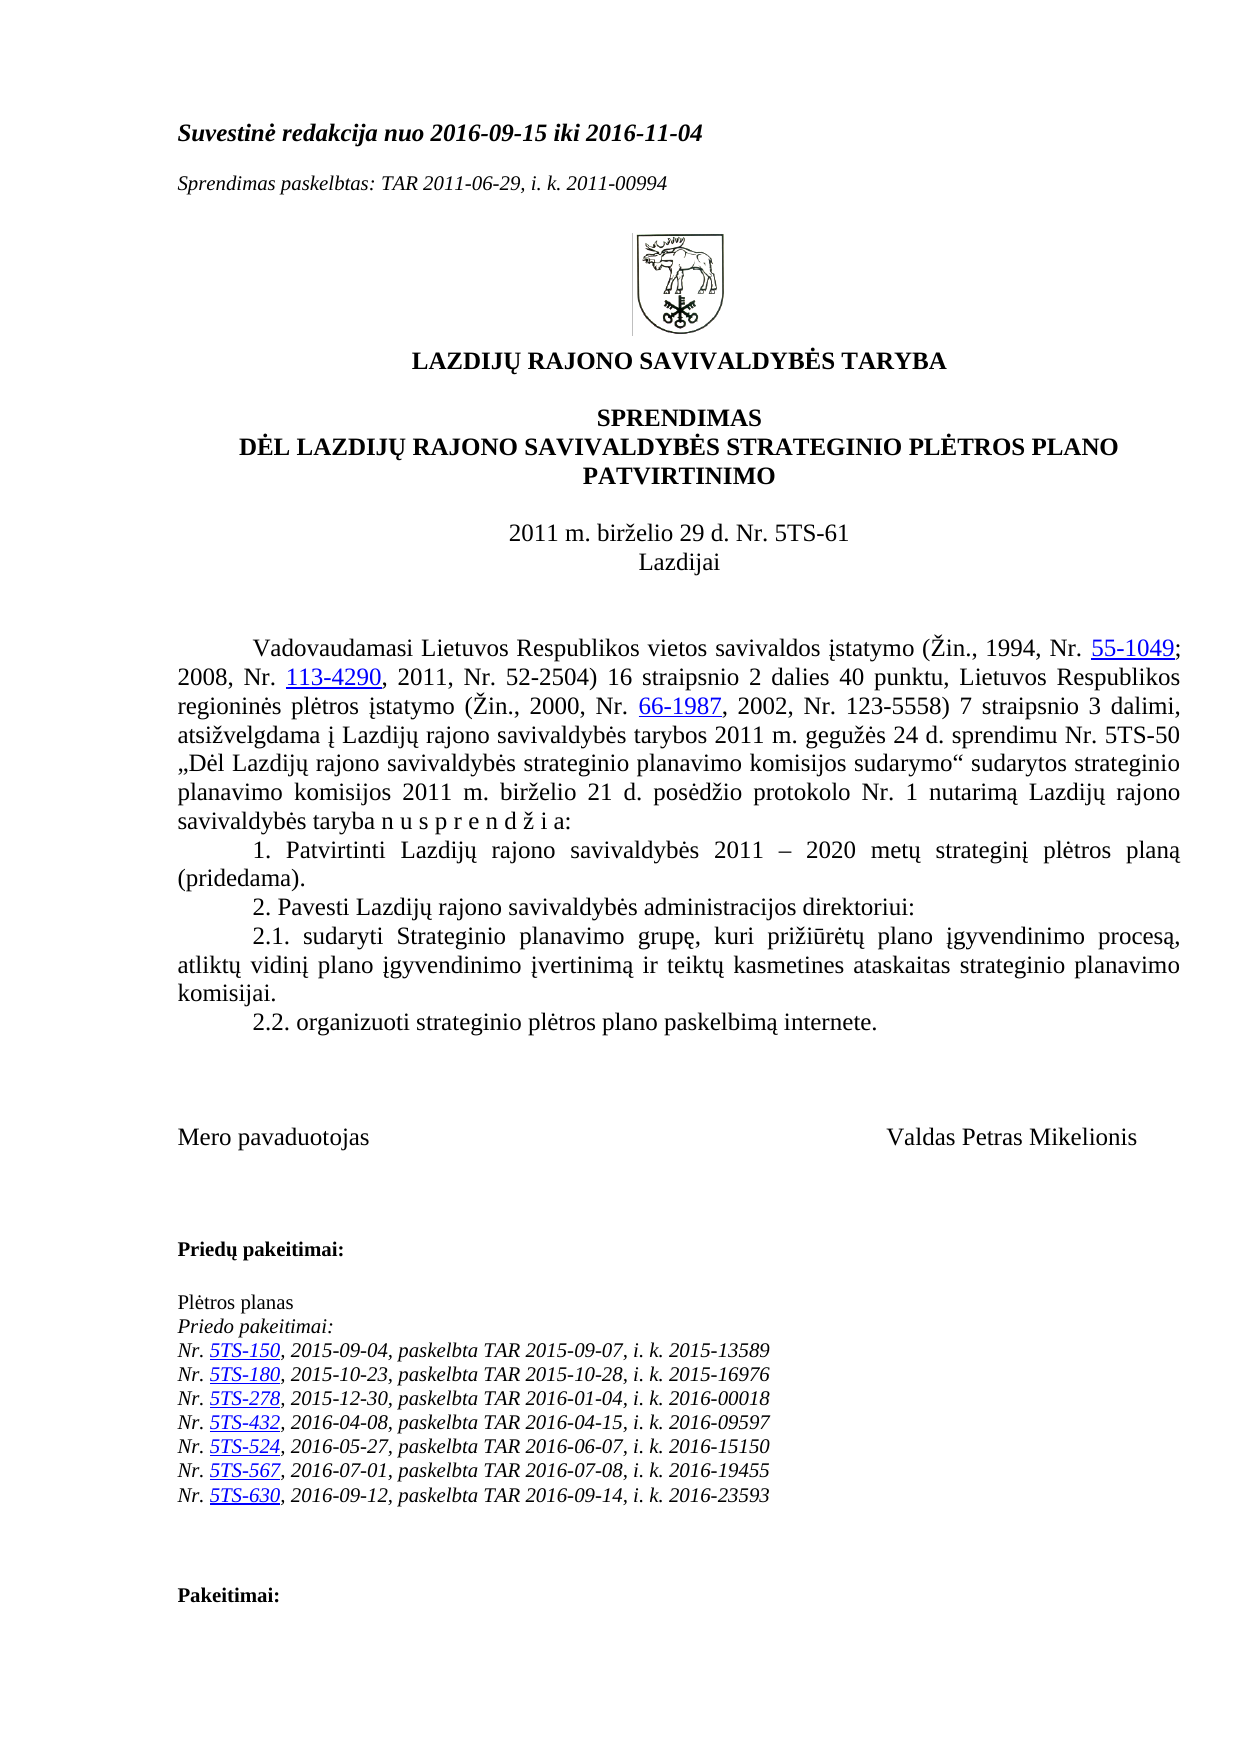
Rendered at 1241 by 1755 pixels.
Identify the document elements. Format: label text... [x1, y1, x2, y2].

text Nr. 5TS-150, 2015-09-04, paskelbta TAR 2015-09-07, i. k. 2015-13589 [177, 1338, 1181, 1362]
text 2011 m. birželio 29 d. Nr. 5TS-61 [177, 518, 1181, 547]
text Nr. 5TS-432, 2016-04-08, paskelbta TAR 2016-04-15, i. k. 2016-09597 [177, 1410, 1181, 1434]
text Nr. 5TS-630, 2016-09-12, paskelbta TAR 2016-09-14, i. k. 2016-23593 [177, 1482, 1181, 1507]
text Pakeitimai: [177, 1583, 1181, 1607]
text Nr. 5TS-180, 2015-10-23, paskelbta TAR 2015-10-28, i. k. 2015-16976 [177, 1362, 1181, 1386]
text Priedo pakeitimai: [177, 1314, 1181, 1338]
text 2. Pavesti Lazdijų rajono savivaldybės administracijos direktoriui: [177, 892, 1181, 921]
text Plėtros planas [177, 1290, 1181, 1314]
text Nr. 5TS-567, 2016-07-01, paskelbta TAR 2016-07-08, i. k. 2016-19455 [177, 1458, 1181, 1482]
text Priedų pakeitimai: [177, 1237, 1181, 1261]
text 1. Patvirtinti Lazdijų rajono savivaldybės 2011 – 2020 metų strateginį plėtros planą (pridedama). [177, 835, 1181, 892]
text LAZDIJŲ RAJONO SAVIVALDYBĖS TARYBA [177, 346, 1181, 375]
text DĖL LAZDIJŲ RAJONO SAVIVALDYBĖS STRATEGINIO PLĖTROS PLANO PATVIRTINIMO [177, 432, 1181, 490]
text Sprendimas paskelbtas: TAR 2011-06-29, i. k. 2011-00994 [177, 171, 1181, 195]
text SPRENDIMAS [177, 403, 1181, 432]
text Mero pavaduotojas Valdas Petras Mikelionis [177, 1122, 1181, 1151]
text Nr. 5TS-524, 2016-05-27, paskelbta TAR 2016-06-07, i. k. 2016-15150 [177, 1434, 1181, 1458]
text Suvestinė redakcija nuo 2016-09-15 iki 2016-11-04 [177, 118, 1181, 147]
text Lazdijai [177, 547, 1181, 576]
text Vadovaudamasi Lietuvos Respublikos vietos savivaldos įstatymo (Žin., 1994, Nr. 55-1049; 2008, Nr. 113-4290, 2011, Nr. 52-2504) 16 straipsnio 2 dalies 40 punktu, Lietuvos Respublikos regioninės plėtros įstatymo (Žin., 2000, Nr. 66-1987, 2002, Nr. 123-5558) 7 straipsnio 3 dalimi, atsižvelgdama į Lazdijų rajono savivaldybės tarybos 2011 m. gegužės 24 d. sprendimu Nr. 5TS-50 „Dėl Lazdijų rajono savivaldybės strateginio planavimo komisijos sudarymo“ sudarytos strateginio planavimo komisijos 2011 m. birželio 21 d. posėdžio protokolo Nr. 1 nutarimą Lazdijų rajono savivaldybės taryba n u s p r e n d ž i a: [177, 633, 1181, 835]
text Nr. 5TS-278, 2015-12-30, paskelbta TAR 2016-01-04, i. k. 2016-00018 [177, 1386, 1181, 1410]
text 2.2. organizuoti strateginio plėtros plano paskelbimą internete. [177, 1007, 1181, 1036]
text 2.1. sudaryti Strateginio planavimo grupę, kuri prižiūrėtų plano įgyvendinimo procesą, atliktų vidinį plano įgyvendinimo įvertinimą ir teiktų kasmetines ataskaitas strateginio planavimo komisijai. [177, 921, 1181, 1007]
